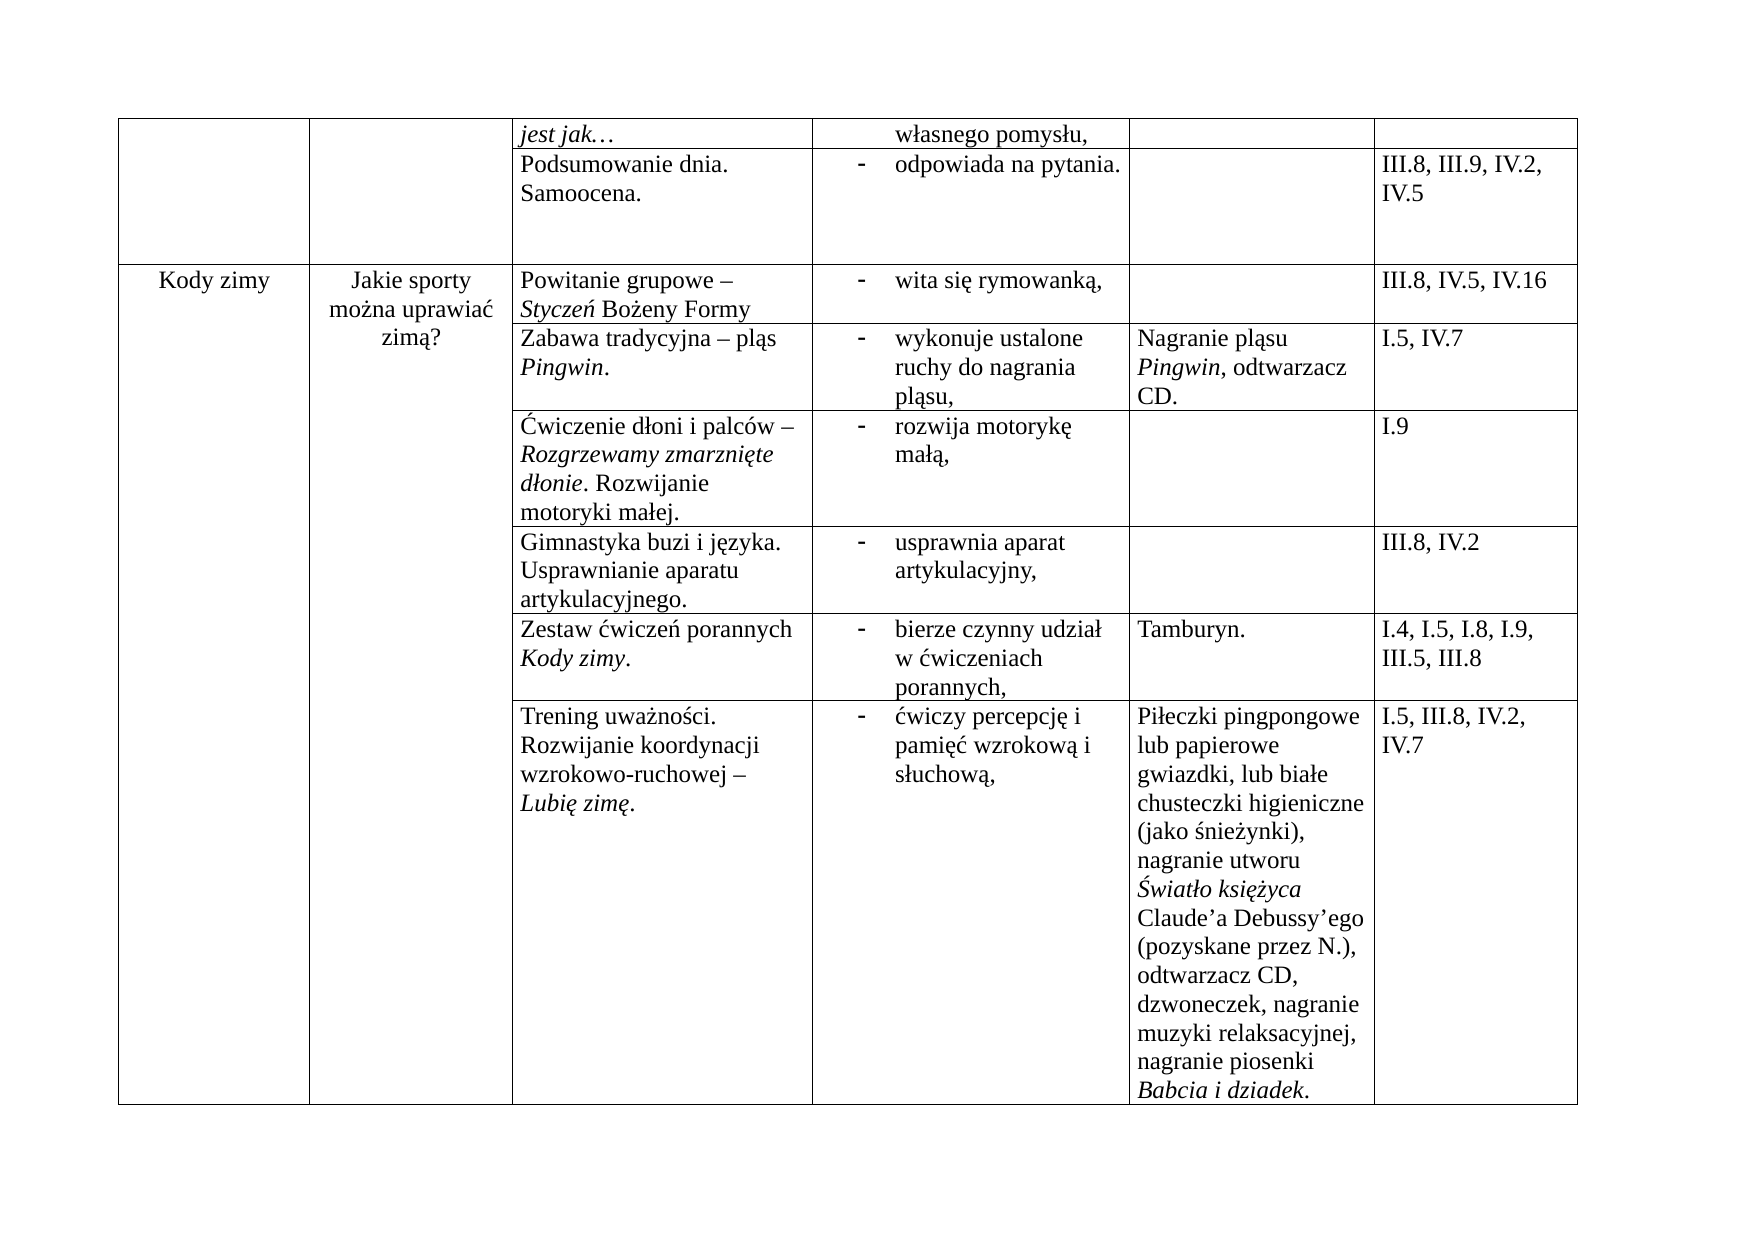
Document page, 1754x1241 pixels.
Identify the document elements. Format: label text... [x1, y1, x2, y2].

table_cell [1130, 119, 1374, 148]
table_cell własnego pomysłu, [813, 119, 1129, 148]
table_cell Podsumowanie dnia. Samoocena. [513, 149, 812, 264]
table_cell III.8, IV.2 [1375, 527, 1577, 613]
table_cell I.9 [1375, 411, 1577, 526]
table_cell Zestaw ćwiczeń porannych Kody zimy. [513, 614, 812, 700]
table_cell Zabawa tradycyjna – pląs Pingwin. [513, 324, 812, 410]
table_cell Nagranie pląsu Pingwin, odtwarzacz CD. [1130, 324, 1374, 410]
table_cell Ćwiczenie dłoni i palców – Rozgrzewamy zmarznięte dłonie. Rozwijanie motoryki małej. [513, 411, 812, 526]
table_cell I.5, III.8, IV.2, IV.7 [1375, 701, 1577, 1104]
table_cell [1130, 411, 1374, 526]
table_cell [1130, 149, 1374, 264]
table_cell Kody zimy [119, 265, 309, 1104]
table_cell usprawnia aparat artykulacyjny, [813, 527, 1129, 613]
table_cell I.5, IV.7 [1375, 324, 1577, 410]
table_cell Jakie sporty można uprawiać zimą? [310, 265, 512, 1104]
table_cell Powitanie grupowe – Styczeń Bożeny Formy [513, 265, 812, 322]
table_cell Piłeczki pingpongowe lub papierowe gwiazdki, lub białe chusteczki higieniczne (jako śnieżynki), nagranie utworu Światło księżyca Claude’a Debussy’ego (pozyskane przez N.), odtwarzacz CD, dzwoneczek, nagranie muzyki relaksacyjnej, nagranie piosenki Babcia i dziadek. [1130, 701, 1374, 1104]
table_cell odpowiada na pytania. [813, 149, 1129, 264]
table_cell I.4, I.5, I.8, I.9, III.5, III.8 [1375, 614, 1577, 700]
table_cell wykonuje ustalone ruchy do nagrania pląsu, [813, 324, 1129, 410]
table_cell wita się rymowanką, [813, 265, 1129, 322]
table_cell bierze czynny udział w ćwiczeniach porannych, [813, 614, 1129, 700]
table_cell [1130, 265, 1374, 322]
table_cell [1130, 527, 1374, 613]
table_cell Tamburyn. [1130, 614, 1374, 700]
table_cell Trening uważności. Rozwijanie koordynacji wzrokowo-ruchowej – Lubię zimę. [513, 701, 812, 1104]
table_cell rozwija motorykę małą, [813, 411, 1129, 526]
table_cell ćwiczy percepcję i pamięć wzrokową i słuchową, [813, 701, 1129, 1104]
table_cell jest jak… [513, 119, 812, 148]
table_cell [1375, 119, 1577, 148]
table_cell Gimnastyka buzi i języka. Usprawnianie aparatu artykulacyjnego. [513, 527, 812, 613]
table_cell III.8, IV.5, IV.16 [1375, 265, 1577, 322]
table_cell III.8, III.9, IV.2, IV.5 [1375, 149, 1577, 264]
